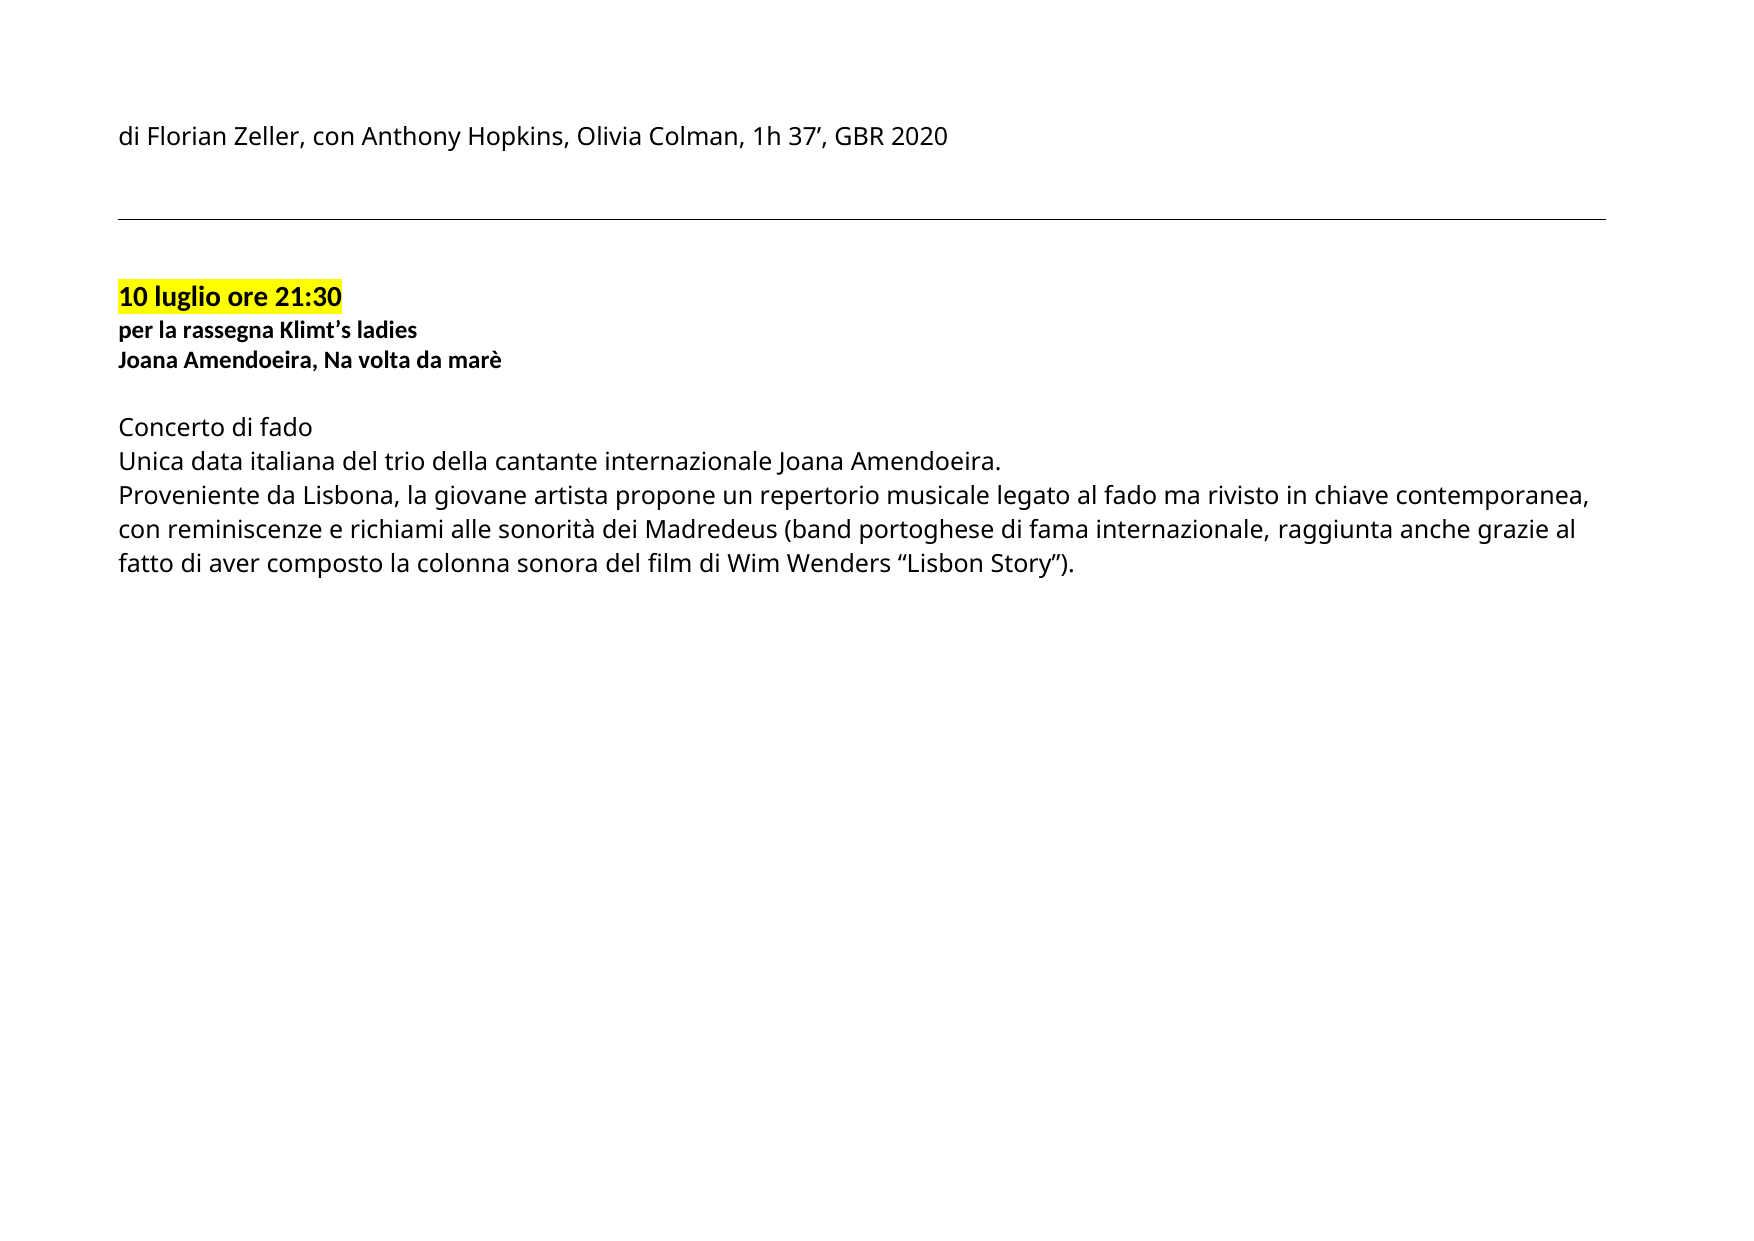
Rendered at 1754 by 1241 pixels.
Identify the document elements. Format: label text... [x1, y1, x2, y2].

text per la rassegna Klimt’s ladies [118, 314, 1606, 345]
text Joana Amendoeira, Na volta da marè [118, 345, 1606, 375]
text Proveniente da Lisbona, la giovane artista propone un repertorio musicale legato al fado ma rivisto in chiave contemporanea, con reminiscenze e richiami alle sonorità dei Madredeus (band portoghese di fama internazionale, raggiunta anche grazie al fatto di aver composto la colonna sonora del film di Wim Wenders “Lisbon Story”). [118, 477, 1606, 579]
text di Florian Zeller, con Anthony Hopkins, Olivia Colman, 1h 37’, GBR 2020 [118, 118, 1710, 152]
text Concerto di fado [118, 409, 1606, 443]
text 10 luglio ore 21:30 [118, 278, 1606, 314]
text Unica data italiana del trio della cantante internazionale Joana Amendoeira. [118, 443, 1606, 477]
